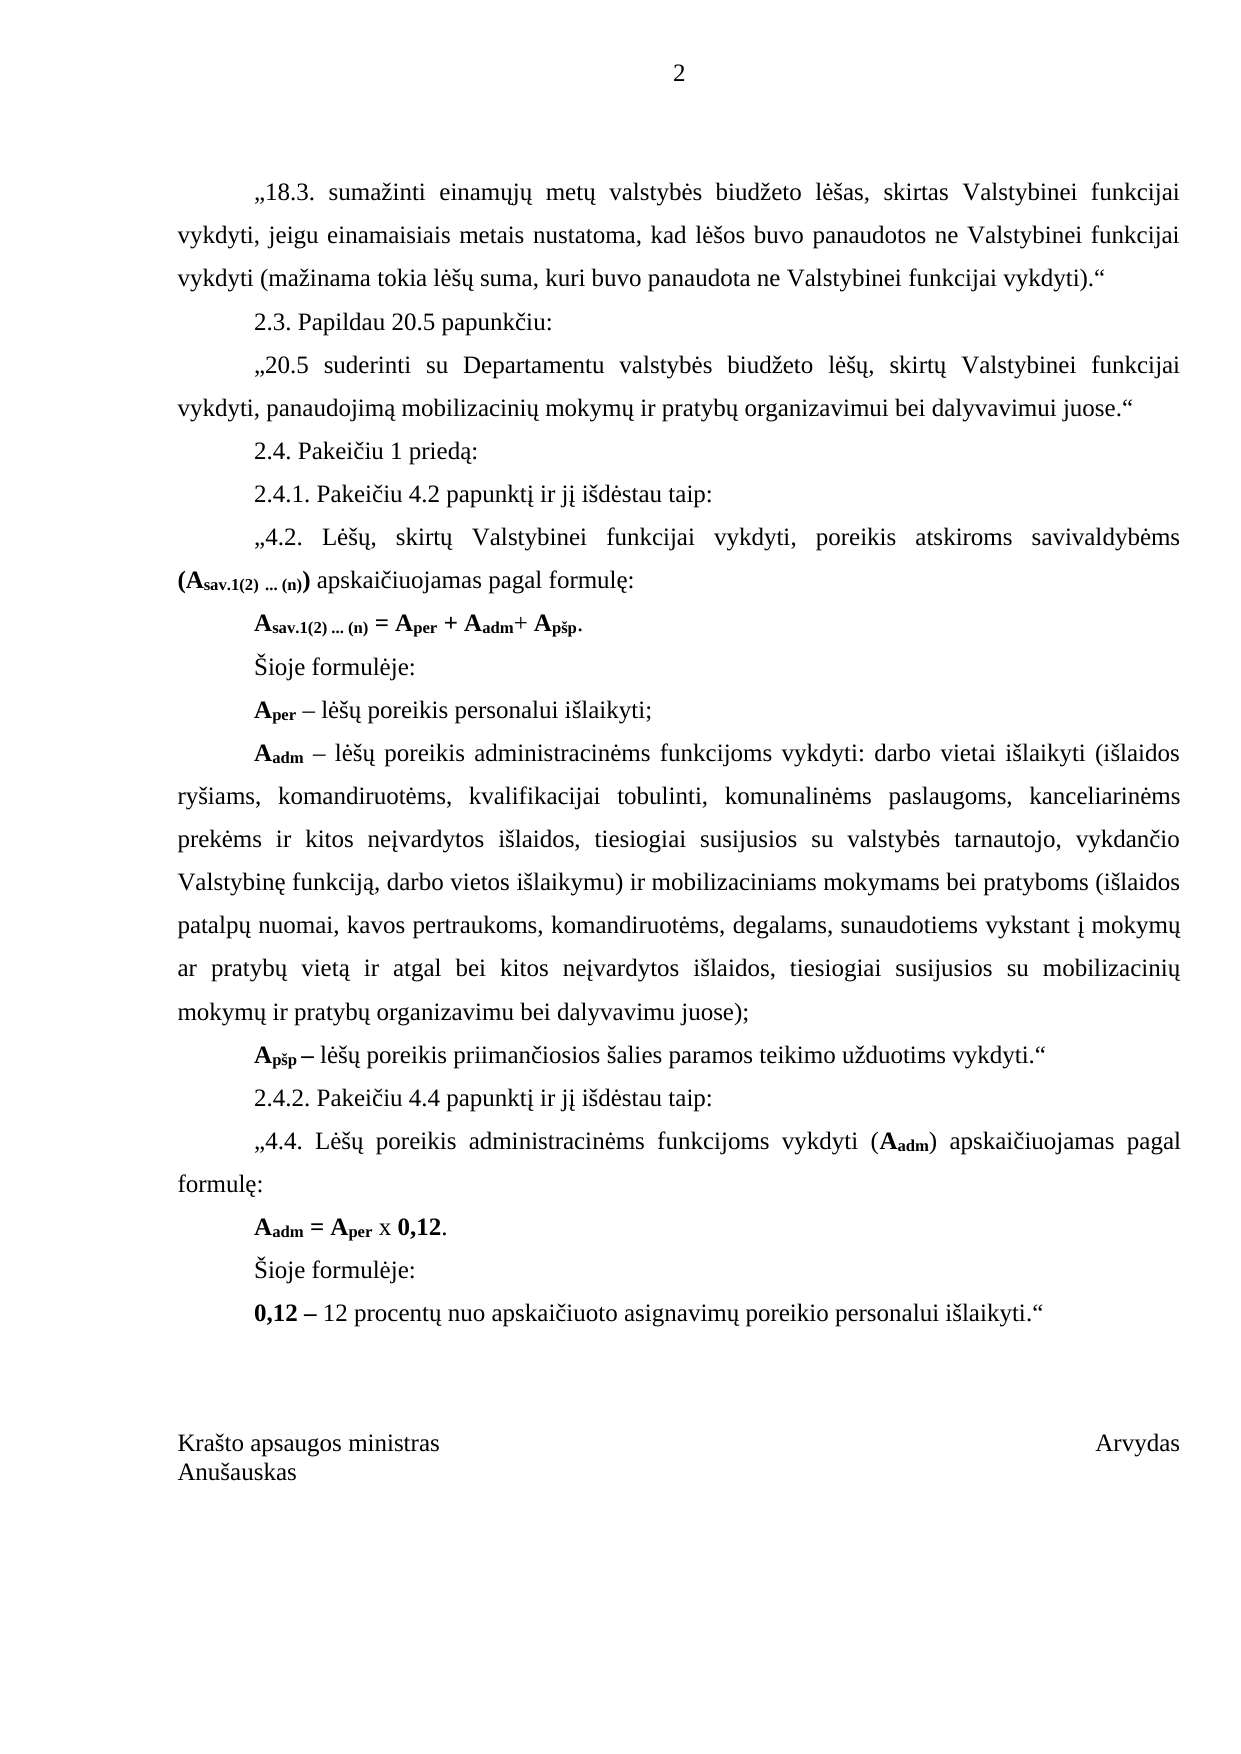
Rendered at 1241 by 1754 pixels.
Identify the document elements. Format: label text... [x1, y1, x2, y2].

text Šioje formulėje: [177, 652, 1181, 680]
text 2.4.1. Pakeičiu 4.2 papunktį ir jį išdėstau taip: [177, 479, 1181, 508]
text 2.4. Pakeičiu 1 priedą: [177, 436, 1181, 465]
text „4.2. Lėšų, skirtų Valstybinei funkcijai vykdyti, poreikis atskiroms savivaldybėms (Asav.1(2) ... (n)) apskaičiuojamas pagal formulę: [177, 522, 1181, 594]
text 2.4.2. Pakeičiu 4.4 papunktį ir jį išdėstau taip: [177, 1083, 1181, 1112]
text Apšp – lėšų poreikis priimančiosios šalies paramos teikimo užduotims vykdyti.“ [177, 1040, 1181, 1068]
text Aper – lėšų poreikis personalui išlaikyti; [177, 695, 1181, 723]
text 2.3. Papildau 20.5 papunkčiu: [177, 307, 1181, 335]
text Krašto apsaugos ministras Arvydas Anušauskas [177, 1428, 1181, 1485]
text Aadm – lėšų poreikis administracinėms funkcijoms vykdyti: darbo vietai išlaikyti (išlaidos ryšiams, komandiruotėms, kvalifikacijai tobulinti, komunalinėms paslaugoms, kanceliarinėms prekėms ir kitos neįvardytos išlaidos, tiesiogiai susijusios su valstybės tarnautojo, vykdančio Valstybinę funkciją, darbo vietos išlaikymu) ir mobilizaciniams mokymams bei pratyboms (išlaidos patalpų nuomai, kavos pertraukoms, komandiruotėms, degalams, sunaudotiems vykstant į mokymų ar pratybų vietą ir atgal bei kitos neįvardytos išlaidos, tiesiogiai susijusios su mobilizacinių mokymų ir pratybų organizavimu bei dalyvavimu juose); [177, 738, 1181, 1025]
text Asav.1(2) ... (n) = Aper + Aadm+ Apšp. [177, 608, 1181, 637]
text „20.5 suderinti su Departamentu valstybės biudžeto lėšų, skirtų Valstybinei funkcijai vykdyti, panaudojimą mobilizacinių mokymų ir pratybų organizavimui bei dalyvavimui juose.“ [177, 350, 1181, 422]
text „4.4. Lėšų poreikis administracinėms funkcijoms vykdyti (Aadm) apskaičiuojamas pagal formulę: [177, 1126, 1181, 1198]
text Aadm = Aper x 0,12. [177, 1212, 1181, 1241]
text Šioje formulėje: [177, 1255, 1181, 1284]
text „18.3. sumažinti einamųjų metų valstybės biudžeto lėšas, skirtas Valstybinei funkcijai vykdyti, jeigu einamaisiais metais nustatoma, kad lėšos buvo panaudotos ne Valstybinei funkcijai vykdyti (mažinama tokia lėšų suma, kuri buvo panaudota ne Valstybinei funkcijai vykdyti).“ [177, 177, 1181, 292]
text 0,12 – 12 procentų nuo apskaičiuoto asignavimų poreikio personalui išlaikyti.“ [177, 1298, 1181, 1327]
